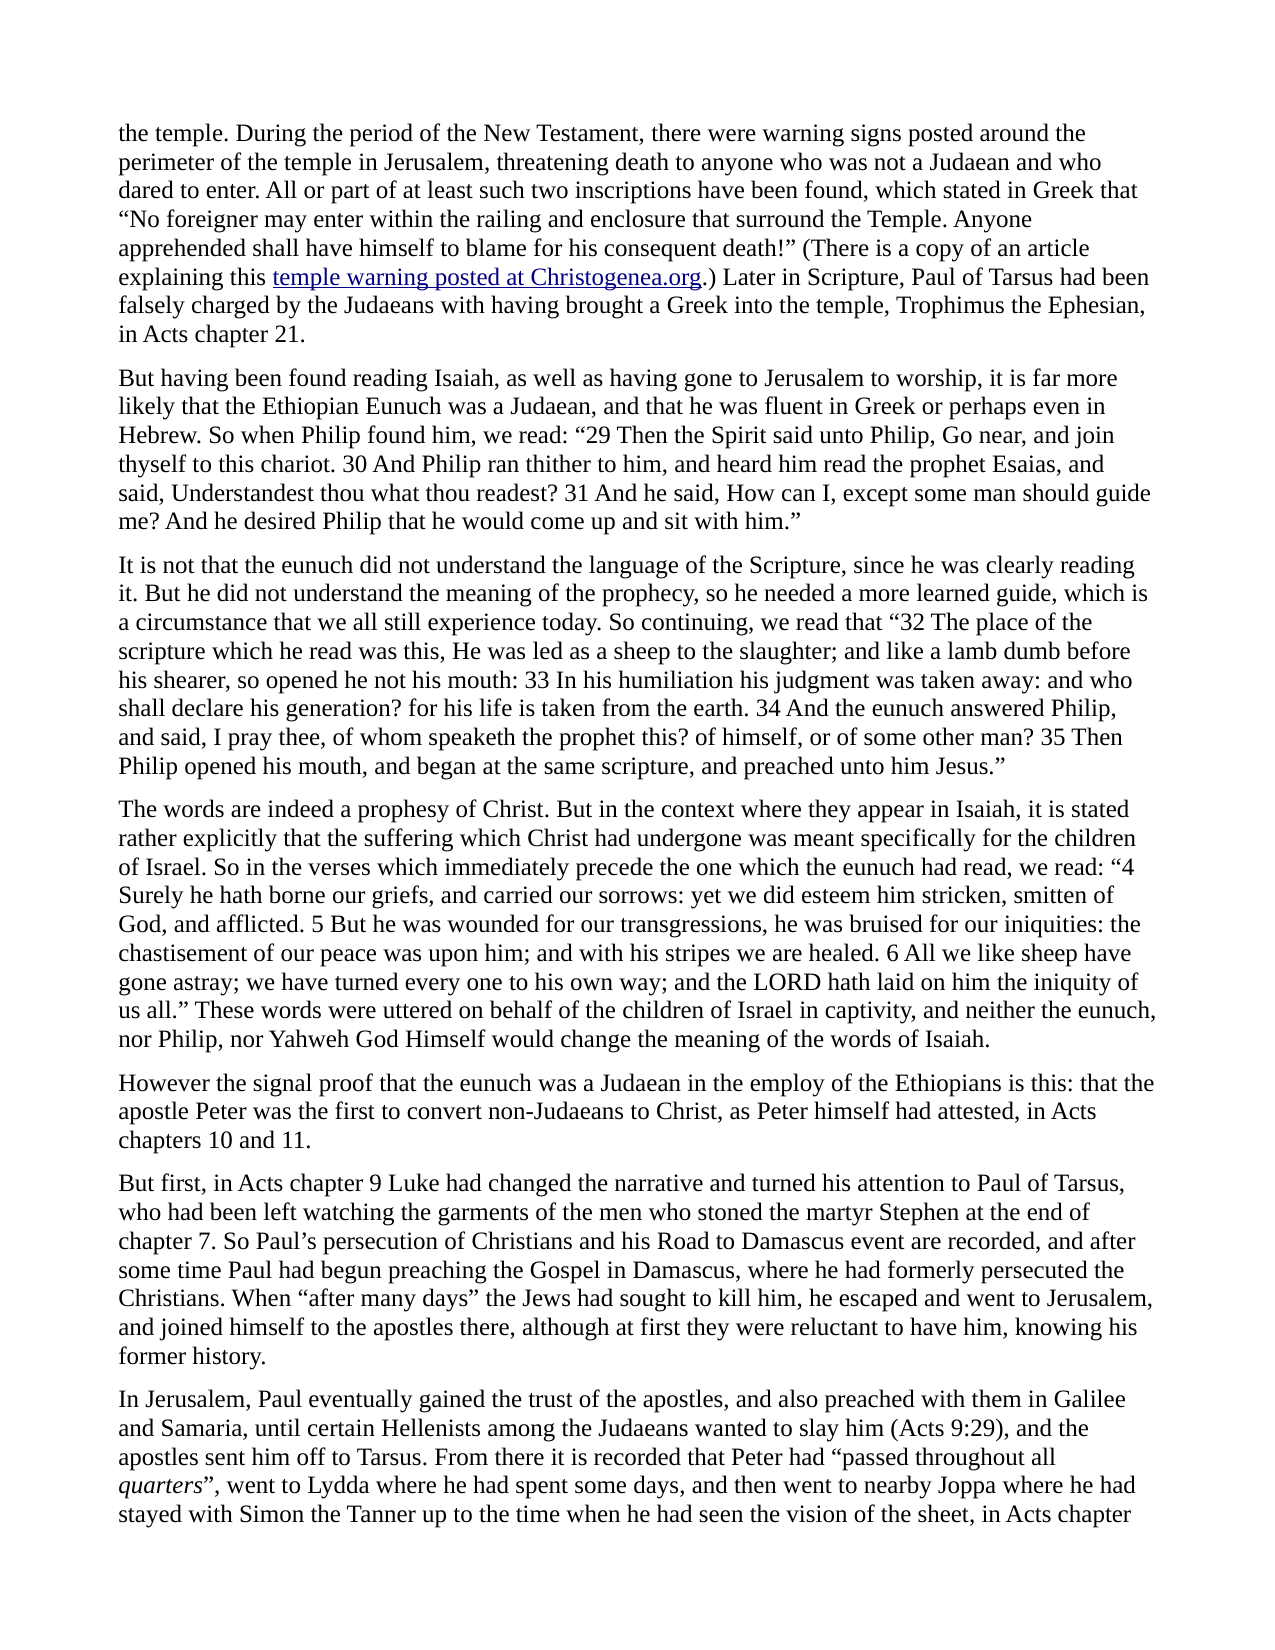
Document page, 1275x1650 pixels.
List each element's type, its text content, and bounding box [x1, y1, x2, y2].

text The words are indeed a prophesy of Christ. But in the context where they appear in Isaiah, it is stated rather explicitly that the suffering which Christ had undergone was meant specifically for the children of Israel. So in the verses which immediately precede the one which the eunuch had read, we read: “4 Surely he hath borne our griefs, and carried our sorrows: yet we did esteem him stricken, smitten of God, and afflicted. 5 But he was wounded for our transgressions, he was bruised for our iniquities: the chastisement of our peace was upon him; and with his stripes we are healed. 6 All we like sheep have gone astray; we have turned every one to his own way; and the LORD hath laid on him the iniquity of us all.” These words were uttered on behalf of the children of Israel in captivity, and neither the eunuch, nor Philip, nor Yahweh God Himself would change the meaning of the words of Isaiah. [118, 794, 1157, 1053]
text However the signal proof that the eunuch was a Judaean in the employ of the Ethiopians is this: that the apostle Peter was the first to convert non-Judaeans to Christ, as Peter himself had attested, in Acts chapters 10 and 11. [118, 1068, 1157, 1154]
text But first, in Acts chapter 9 Luke had changed the narrative and turned his attention to Paul of Tarsus, who had been left watching the garments of the men who stoned the martyr Stephen at the end of chapter 7. So Paul’s persecution of Christians and his Road to Damascus event are recorded, and after some time Paul had begun preaching the Gospel in Damascus, where he had formerly persecuted the Christians. When “after many days” the Jews had sought to kill him, he escaped and went to Jerusalem, and joined himself to the apostles there, although at first they were reluctant to have him, knowing his former history. [118, 1168, 1157, 1370]
text But having been found reading Isaiah, as well as having gone to Jerusalem to worship, it is far more likely that the Ethiopian Eunuch was a Judaean, and that he was fluent in Greek or perhaps even in Hebrew. So when Philip found him, we read: “29 Then the Spirit said unto Philip, Go near, and join thyself to this chariot. 30 And Philip ran thither to him, and heard him read the prophet Esaias, and said, Understandest thou what thou readest? 31 And he said, How can I, except some man should guide me? And he desired Philip that he would come up and sit with him.” [118, 363, 1157, 535]
text In Jerusalem, Paul eventually gained the trust of the apostles, and also preached with them in Galilee and Samaria, until certain Hellenists among the Judaeans wanted to slay him (Acts 9:29), and the apostles sent him off to Tarsus. From there it is recorded that Peter had “passed throughout all quarters”, went to Lydda where he had spent some days, and then went to nearby Joppa where he had stayed with Simon the Tanner up to the time when he had seen the vision of the sheet, in Acts chapter [118, 1384, 1157, 1528]
text It is not that the eunuch did not understand the language of the Scripture, since he was clearly reading it. But he did not understand the meaning of the prophecy, so he needed a more learned guide, which is a circumstance that we all still experience today. So continuing, we read that “32 The place of the scripture which he read was this, He was led as a sheep to the slaughter; and like a lamb dumb before his shearer, so opened he not his mouth: 33 In his humiliation his judgment was taken away: and who shall declare his generation? for his life is taken from the earth. 34 And the eunuch answered Philip, and said, I pray thee, of whom speaketh the prophet this? of himself, or of some other man? 35 Then Philip opened his mouth, and began at the same scripture, and preached unto him Jesus.” [118, 550, 1157, 780]
text the temple. During the period of the New Testament, there were warning signs posted around the perimeter of the temple in Jerusalem, threatening death to anyone who was not a Judaean and who dared to enter. All or part of at least such two inscriptions have been found, which stated in Greek that “No foreigner may enter within the railing and enclosure that surround the Temple. Anyone apprehended shall have himself to blame for his consequent death!” (There is a copy of an article explaining this temple warning posted at Christogenea.org.) Later in Scripture, Paul of Tarsus had been falsely charged by the Judaeans with having brought a Greek into the temple, Trophimus the Ephesian, in Acts chapter 21. [118, 118, 1157, 348]
